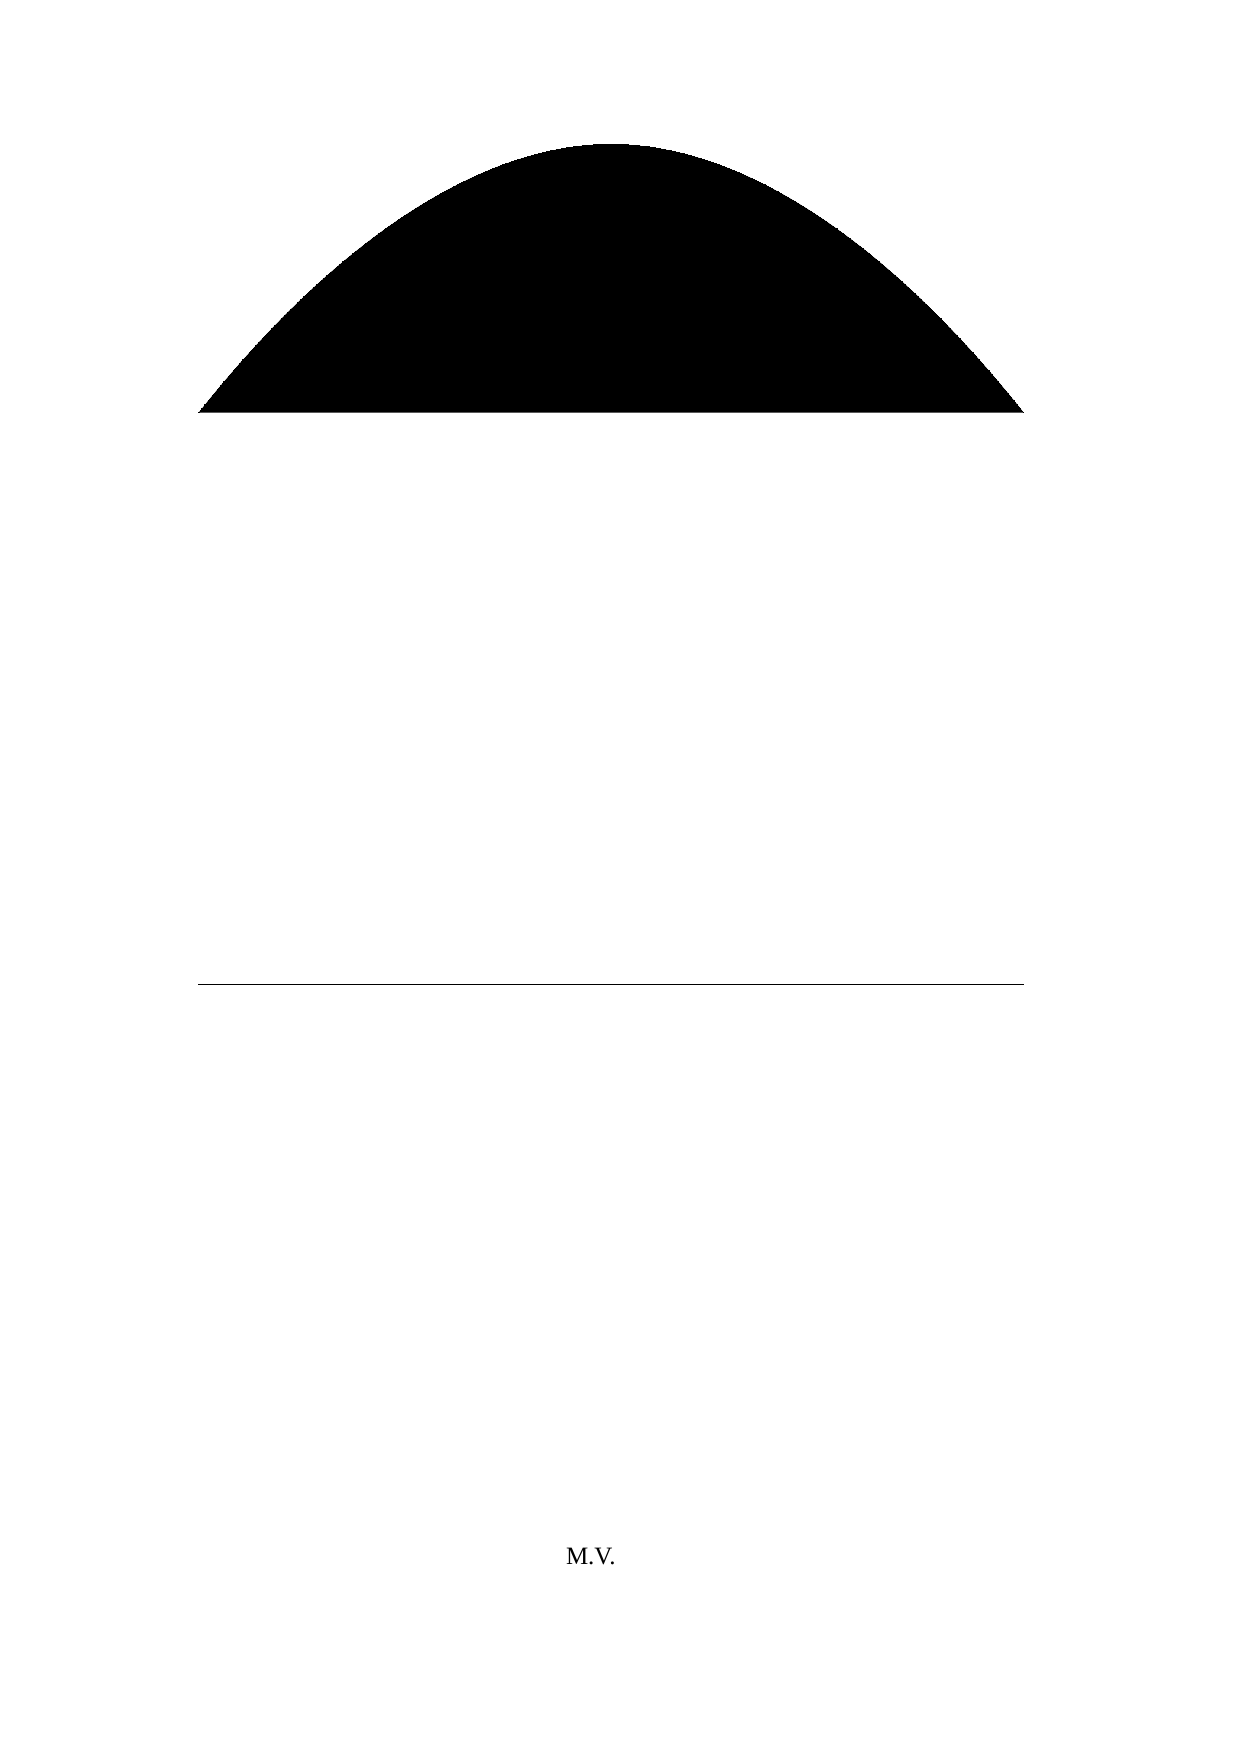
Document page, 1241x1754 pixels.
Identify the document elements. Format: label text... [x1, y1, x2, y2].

text M.V. [89, 1541, 1092, 1570]
